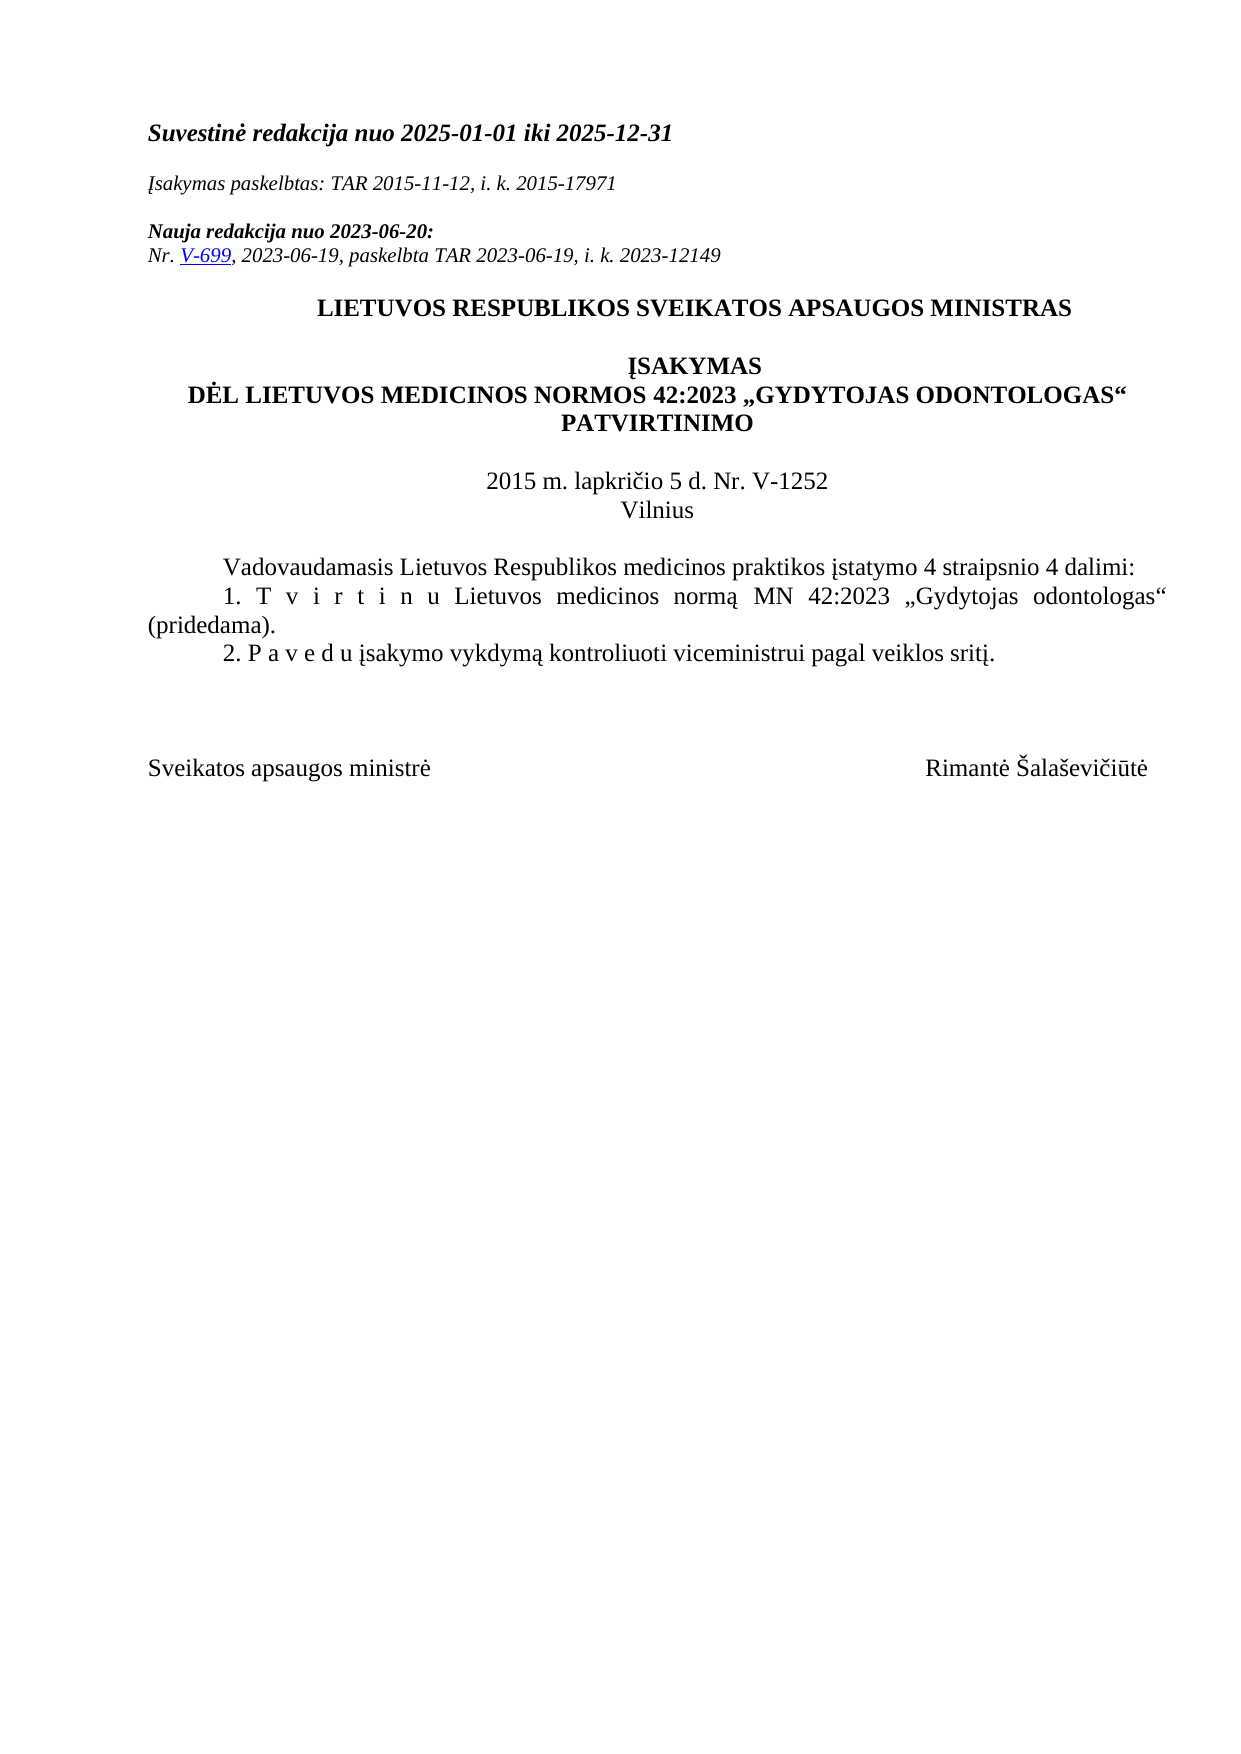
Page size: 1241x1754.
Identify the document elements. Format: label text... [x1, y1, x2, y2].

text Nr. V-699, 2023-06-19, paskelbta TAR 2023-06-19, i. k. 2023-12149 [148, 243, 1167, 267]
text 2. P a v e d u įsakymo vykdymą kontroliuoti viceministrui pagal veiklos sritį. [148, 638, 1167, 667]
text Įsakymas paskelbtas: TAR 2015-11-12, i. k. 2015-17971 [148, 171, 1167, 195]
text Nauja redakcija nuo 2023-06-20: [148, 219, 1167, 243]
text 1. T v i r t i n u Lietuvos medicinos normą MN 42:2023 „Gydytojas odontologas“ (pridedama). [148, 581, 1167, 638]
text Suvestinė redakcija nuo 2025-01-01 iki 2025-12-31 [148, 118, 1167, 147]
text DĖL LIETUVOS MEDICINOS NORMOS 42:2023 „GYDYTOJAS ODONTOLOGAS“ PATVIRTINIMO [148, 380, 1167, 437]
text Sveikatos apsaugos ministrė Rimantė Šalaševičiūtė [148, 753, 1167, 782]
text LIETUVOS RESPUBLIKOS SVEIKATOS APSAUGOS MINISTRAS [148, 293, 1167, 322]
text 2015 m. lapkričio 5 d. Nr. V-1252 Vilnius [148, 466, 1167, 523]
text Vadovaudamasis Lietuvos Respublikos medicinos praktikos įstatymo 4 straipsnio 4 dalimi: [148, 552, 1167, 581]
text ĮSAKYMAS [148, 351, 1167, 380]
